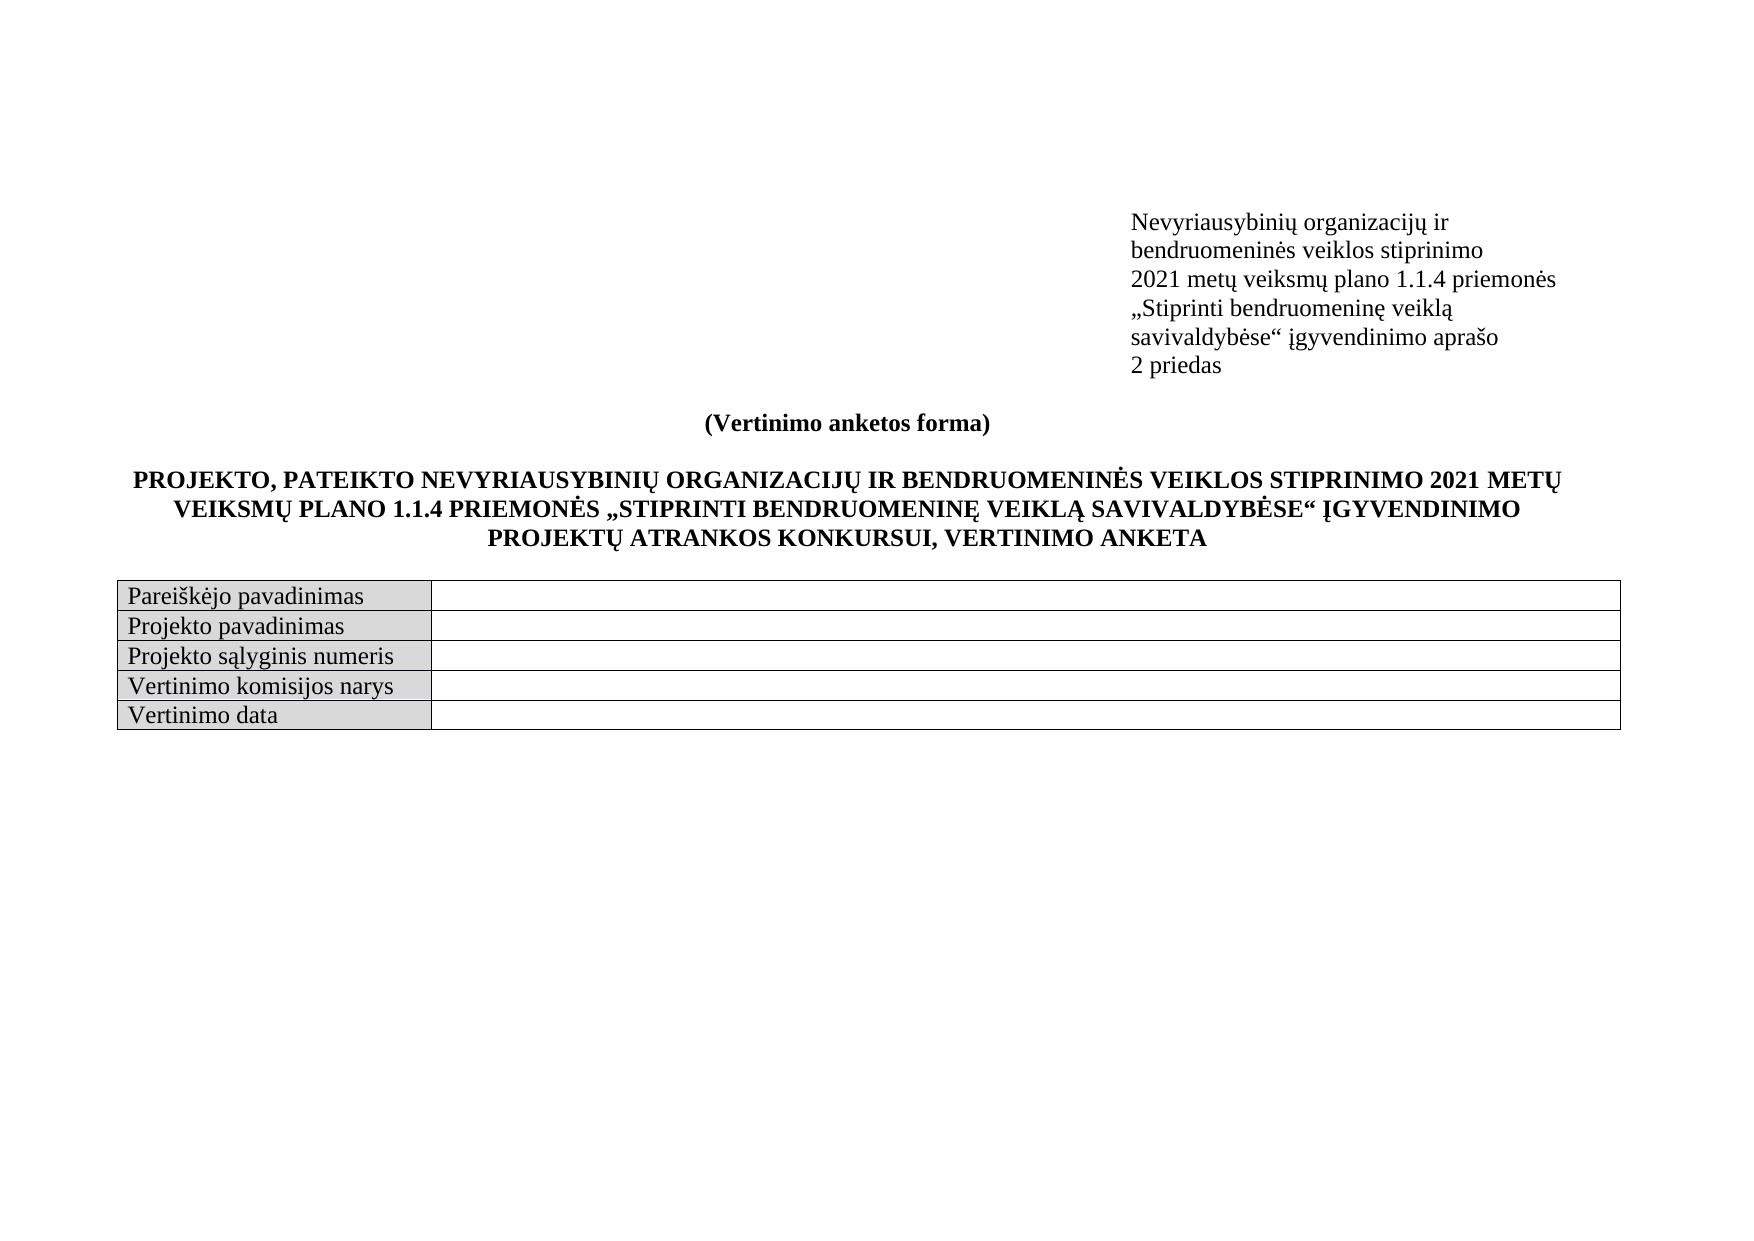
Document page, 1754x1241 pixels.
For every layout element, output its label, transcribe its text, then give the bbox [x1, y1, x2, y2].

table_header [432, 581, 1620, 610]
table_cell [432, 611, 1620, 640]
text 2 priedas [1131, 350, 1577, 379]
text PROJEKTO, PATEIKTO NEVYRIAUSYBINIŲ ORGANIZACIJŲ IR BENDRUOMENINĖS VEIKLOS STIPRINIMO 2021 METŲ VEIKSMŲ PLANO 1.1.4 PRIEMONĖS „STIPRINTI BENDRUOMENINĘ VEIKLĄ SAVIVALDYBĖSE“ ĮGYVENDINIMO PROJEKTŲ ATRANKOS KONKURSUI, VERTINIMO ANKETA [118, 465, 1577, 552]
table_cell [432, 641, 1620, 670]
table_cell Vertinimo komisijos narys [118, 671, 431, 699]
table_cell Projekto pavadinimas [118, 611, 431, 640]
text (Vertinimo anketos forma) [118, 408, 1577, 437]
table_cell Vertinimo data [118, 701, 431, 729]
table_header Pareiškėjo pavadinimas [118, 581, 431, 610]
table_cell [432, 701, 1620, 729]
table_cell [432, 671, 1620, 699]
text Nevyriausybinių organizacijų ir bendruomeninės veiklos stiprinimo 2021 metų veiksmų plano 1.1.4 priemonės „Stiprinti bendruomeninę veiklą savivaldybėse“ įgyvendinimo aprašo [1131, 207, 1577, 350]
table_cell Projekto sąlyginis numeris [118, 641, 431, 670]
